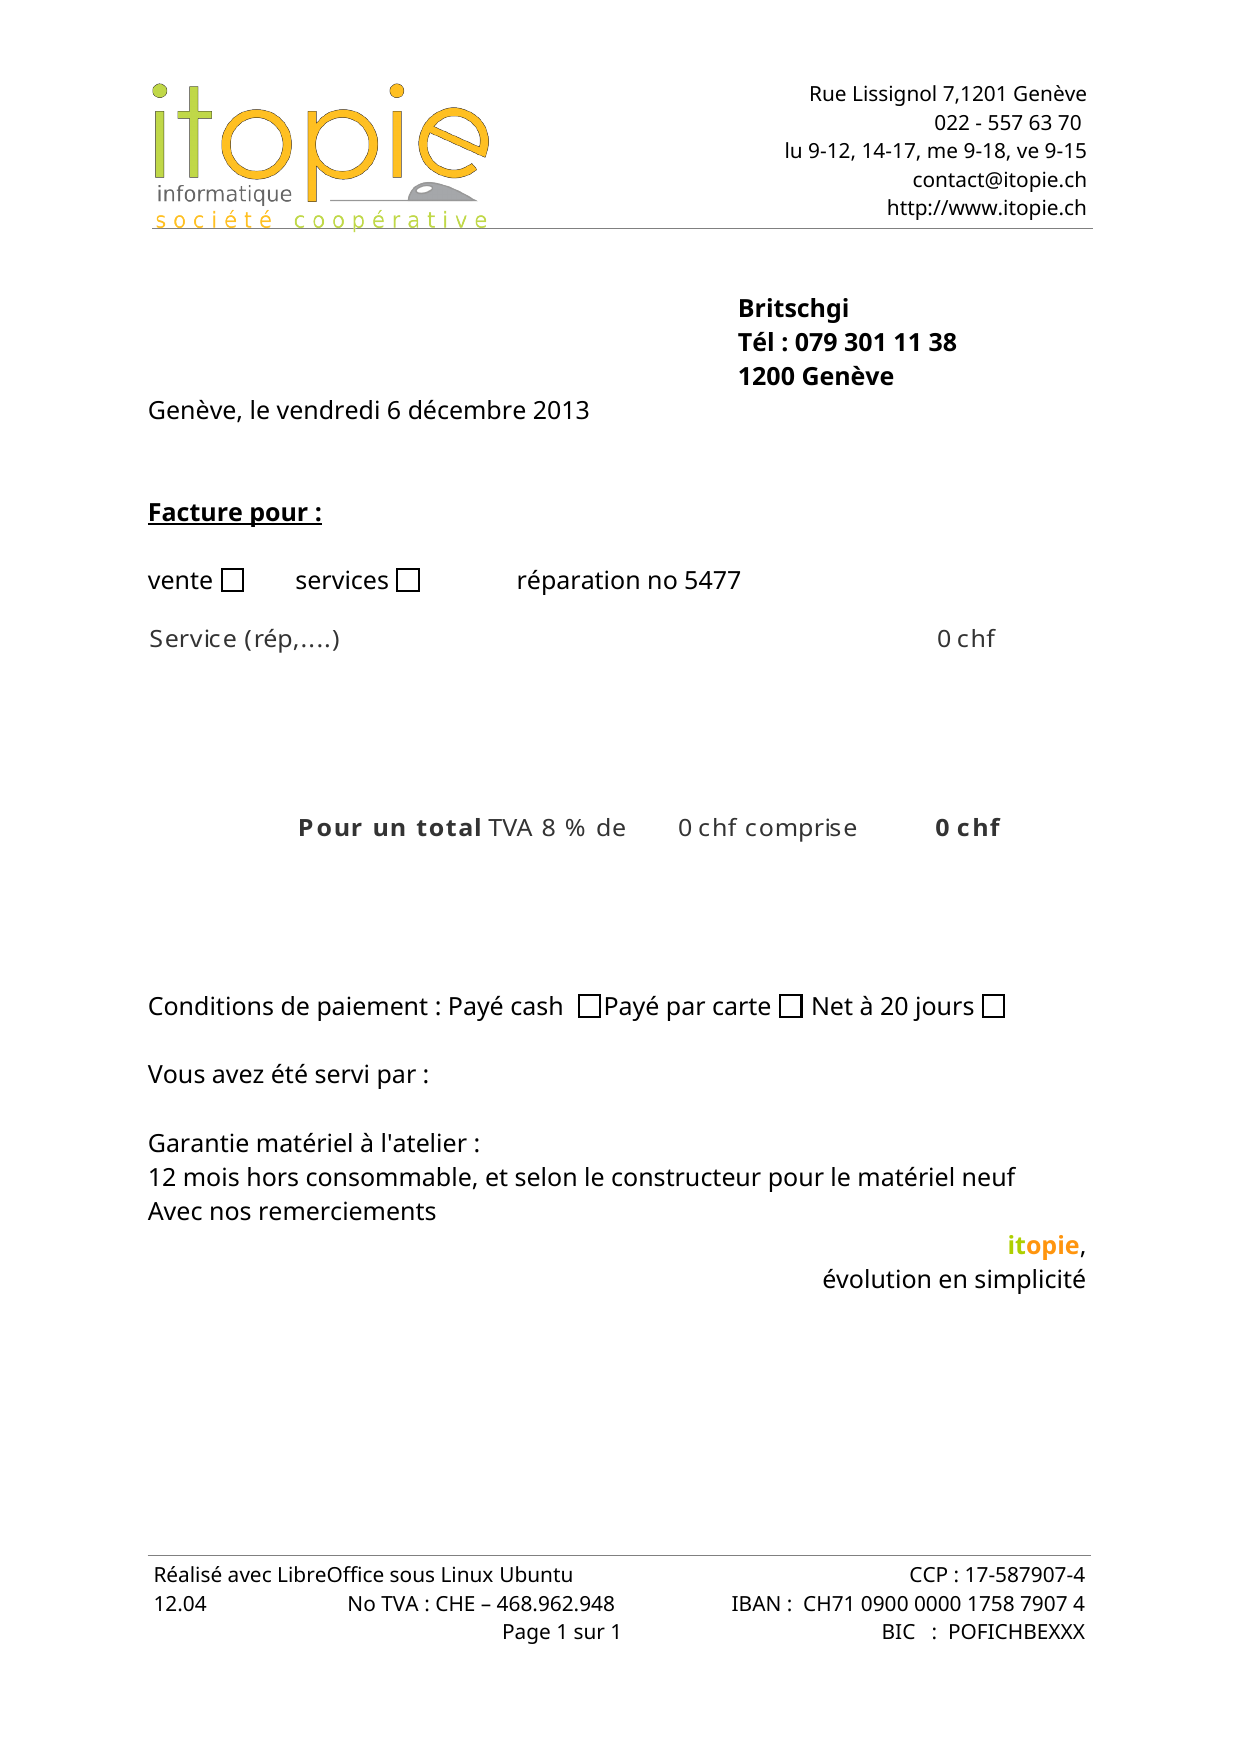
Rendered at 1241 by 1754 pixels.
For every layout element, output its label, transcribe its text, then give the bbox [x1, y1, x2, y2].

text Garantie matériel à l'atelier : [148, 1125, 1093, 1159]
text Britschgi [148, 290, 1093, 324]
text Genève, le vendredi 6 décembre 2013 [148, 392, 1093, 427]
text itopie, [148, 1227, 1093, 1262]
text Vous avez été servi par : [148, 1057, 1093, 1091]
text Avec nos remerciements [148, 1193, 1093, 1227]
text Conditions de paiement : Payé cash Payé par carte Net à 20 jours [148, 989, 1093, 1023]
text vente services réparation no 5477 [148, 563, 1093, 597]
picture [138, 72, 500, 244]
text 12 mois hors consommable, et selon le constructeur pour le matériel neuf [148, 1159, 1093, 1193]
text Tél : 079 301 11 38 [148, 324, 1093, 358]
text 1200 Genève [148, 358, 1093, 392]
text Facture pour : [148, 495, 1093, 529]
text évolution en simplicité [148, 1262, 1093, 1296]
